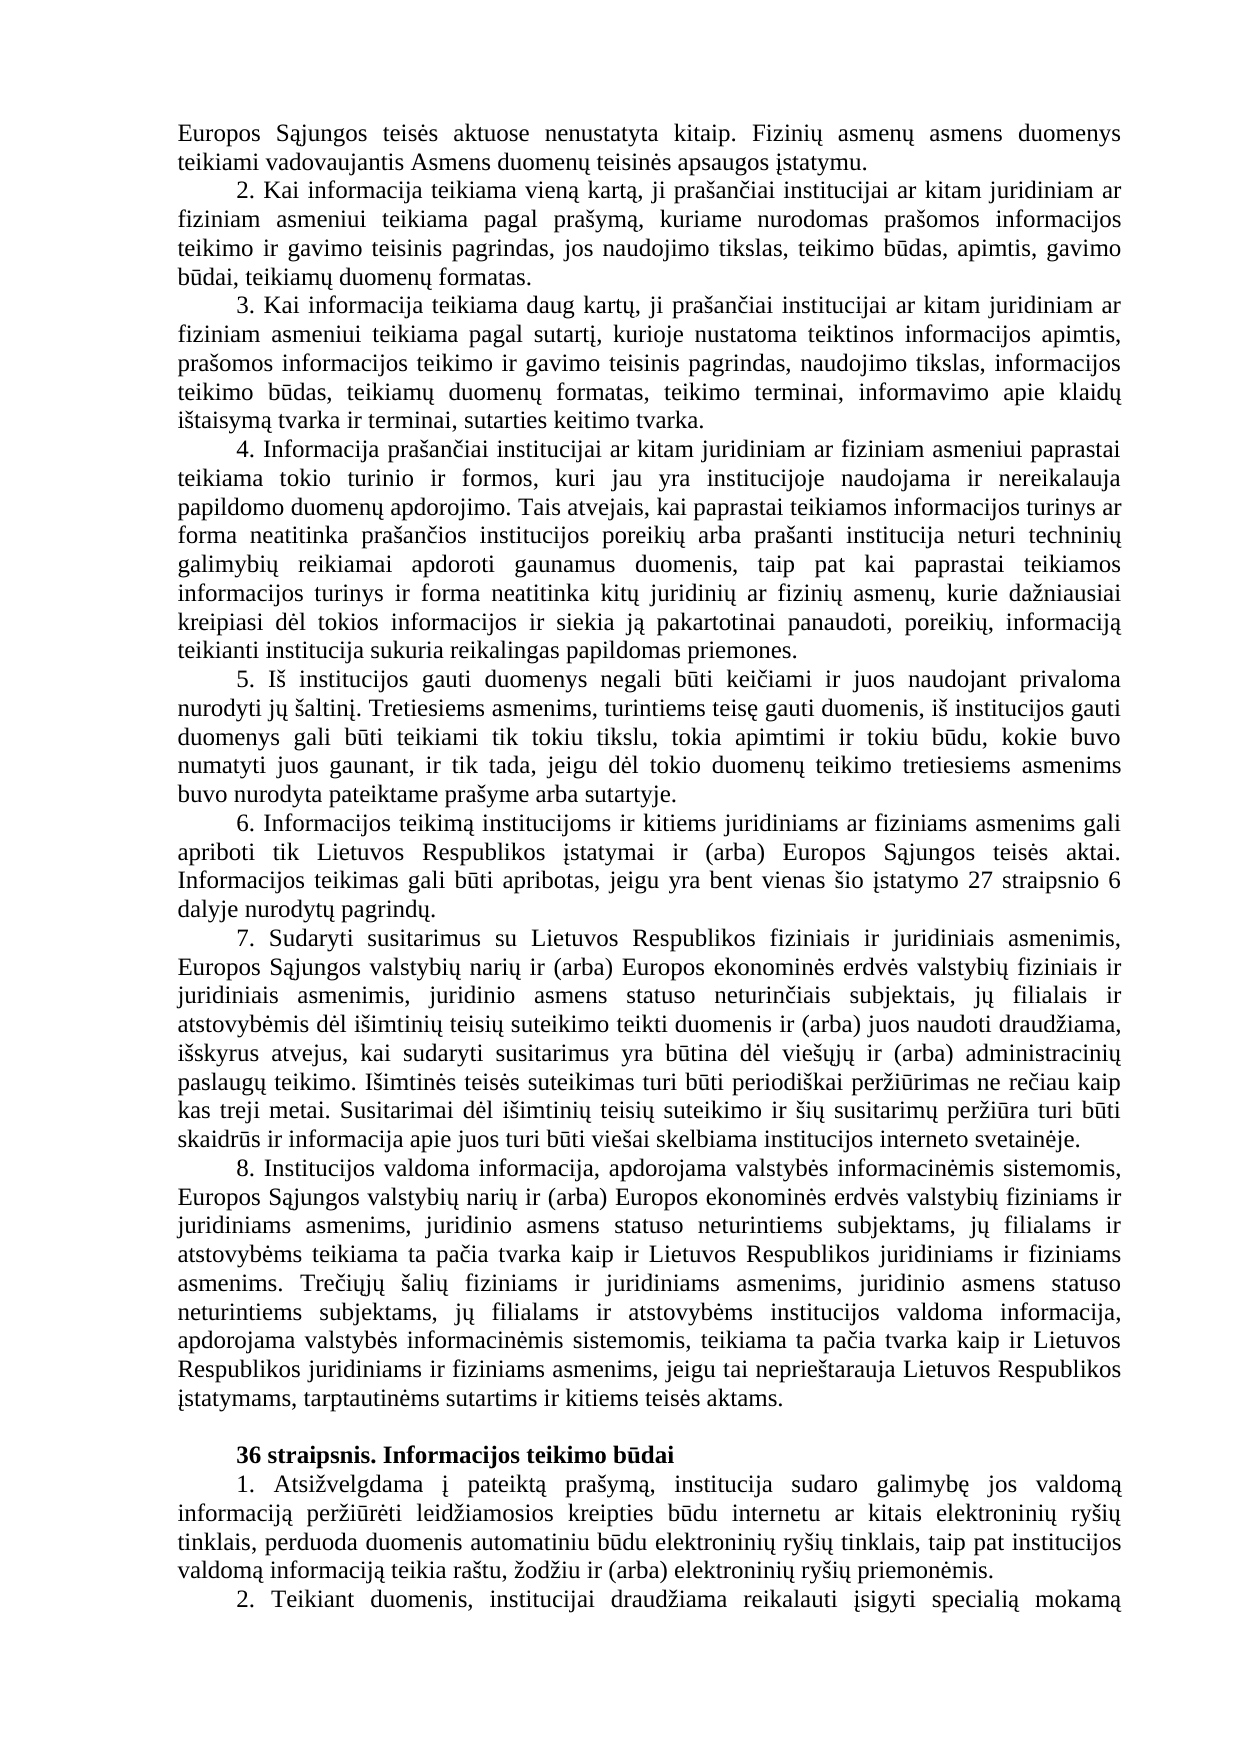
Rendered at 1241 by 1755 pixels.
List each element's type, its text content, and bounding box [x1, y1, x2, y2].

text 4. Informacija prašančiai institucijai ar kitam juridiniam ar fiziniam asmeniui paprastai teikiama tokio turinio ir formos, kuri jau yra institucijoje naudojama ir nereikalauja papildomo duomenų apdorojimo. Tais atvejais, kai paprastai teikiamos informacijos turinys ar forma neatitinka prašančios institucijos poreikių arba prašanti institucija neturi techninių galimybių reikiamai apdoroti gaunamus duomenis, taip pat kai paprastai teikiamos informacijos turinys ir forma neatitinka kitų juridinių ar fizinių asmenų, kurie dažniausiai kreipiasi dėl tokios informacijos ir siekia ją pakartotinai panaudoti, poreikių, informaciją teikianti institucija sukuria reikalingas papildomas priemones. [177, 434, 1122, 664]
text 3. Kai informacija teikiama daug kartų, ji prašančiai institucijai ar kitam juridiniam ar fiziniam asmeniui teikiama pagal sutartį, kurioje nustatoma teiktinos informacijos apimtis, prašomos informacijos teikimo ir gavimo teisinis pagrindas, naudojimo tikslas, informacijos teikimo būdas, teikiamų duomenų formatas, teikimo terminai, informavimo apie klaidų ištaisymą tvarka ir terminai, sutarties keitimo tvarka. [177, 291, 1122, 434]
text 36 straipsnis. Informacijos teikimo būdai [177, 1441, 1122, 1469]
text 6. Informacijos teikimą institucijoms ir kitiems juridiniams ar fiziniams asmenims gali apriboti tik Lietuvos Respublikos įstatymai ir (arba) Europos Sąjungos teisės aktai. Informacijos teikimas gali būti apribotas, jeigu yra bent vienas šio įstatymo 27 straipsnio 6 dalyje nurodytų pagrindų. [177, 808, 1122, 923]
text 8. Institucijos valdoma informacija, apdorojama valstybės informacinėmis sistemomis, Europos Sąjungos valstybių narių ir (arba) Europos ekonominės erdvės valstybių fiziniams ir juridiniams asmenims, juridinio asmens statuso neturintiems subjektams, jų filialams ir atstovybėms teikiama ta pačia tvarka kaip ir Lietuvos Respublikos juridiniams ir fiziniams asmenims. Trečiųjų šalių fiziniams ir juridiniams asmenims, juridinio asmens statuso neturintiems subjektams, jų filialams ir atstovybėms institucijos valdoma informacija, apdorojama valstybės informacinėmis sistemomis, teikiama ta pačia tvarka kaip ir Lietuvos Respublikos juridiniams ir fiziniams asmenims, jeigu tai neprieštarauja Lietuvos Respublikos įstatymams, tarptautinėms sutartims ir kitiems teisės aktams. [177, 1153, 1122, 1412]
text 2. Teikiant duomenis, institucijai draudžiama reikalauti įsigyti specialią mokamą [177, 1584, 1122, 1613]
text 2. Kai informacija teikiama vieną kartą, ji prašančiai institucijai ar kitam juridiniam ar fiziniam asmeniui teikiama pagal prašymą, kuriame nurodomas prašomos informacijos teikimo ir gavimo teisinis pagrindas, jos naudojimo tikslas, teikimo būdas, apimtis, gavimo būdai, teikiamų duomenų formatas. [177, 176, 1122, 291]
text 5. Iš institucijos gauti duomenys negali būti keičiami ir juos naudojant privaloma nurodyti jų šaltinį. Tretiesiems asmenims, turintiems teisę gauti duomenis, iš institucijos gauti duomenys gali būti teikiami tik tokiu tikslu, tokia apimtimi ir tokiu būdu, kokie buvo numatyti juos gaunant, ir tik tada, jeigu dėl tokio duomenų teikimo tretiesiems asmenims buvo nurodyta pateiktame prašyme arba sutartyje. [177, 664, 1122, 808]
text Europos Sąjungos teisės aktuose nenustatyta kitaip. Fizinių asmenų asmens duomenys teikiami vadovaujantis Asmens duomenų teisinės apsaugos įstatymu. [177, 118, 1122, 176]
text 7. Sudaryti susitarimus su Lietuvos Respublikos fiziniais ir juridiniais asmenimis, Europos Sąjungos valstybių narių ir (arba) Europos ekonominės erdvės valstybių fiziniais ir juridiniais asmenimis, juridinio asmens statuso neturinčiais subjektais, jų filialais ir atstovybėmis dėl išimtinių teisių suteikimo teikti duomenis ir (arba) juos naudoti draudžiama, išskyrus atvejus, kai sudaryti susitarimus yra būtina dėl viešųjų ir (arba) administracinių paslaugų teikimo. Išimtinės teisės suteikimas turi būti periodiškai peržiūrimas ne rečiau kaip kas treji metai. Susitarimai dėl išimtinių teisių suteikimo ir šių susitarimų peržiūra turi būti skaidrūs ir informacija apie juos turi būti viešai skelbiama institucijos interneto svetainėje. [177, 923, 1122, 1153]
text 1. Atsižvelgdama į pateiktą prašymą, institucija sudaro galimybę jos valdomą informaciją peržiūrėti leidžiamosios kreipties būdu internetu ar kitais elektroninių ryšių tinklais, perduoda duomenis automatiniu būdu elektroninių ryšių tinklais, taip pat institucijos valdomą informaciją teikia raštu, žodžiu ir (arba) elektroninių ryšių priemonėmis. [177, 1469, 1122, 1584]
